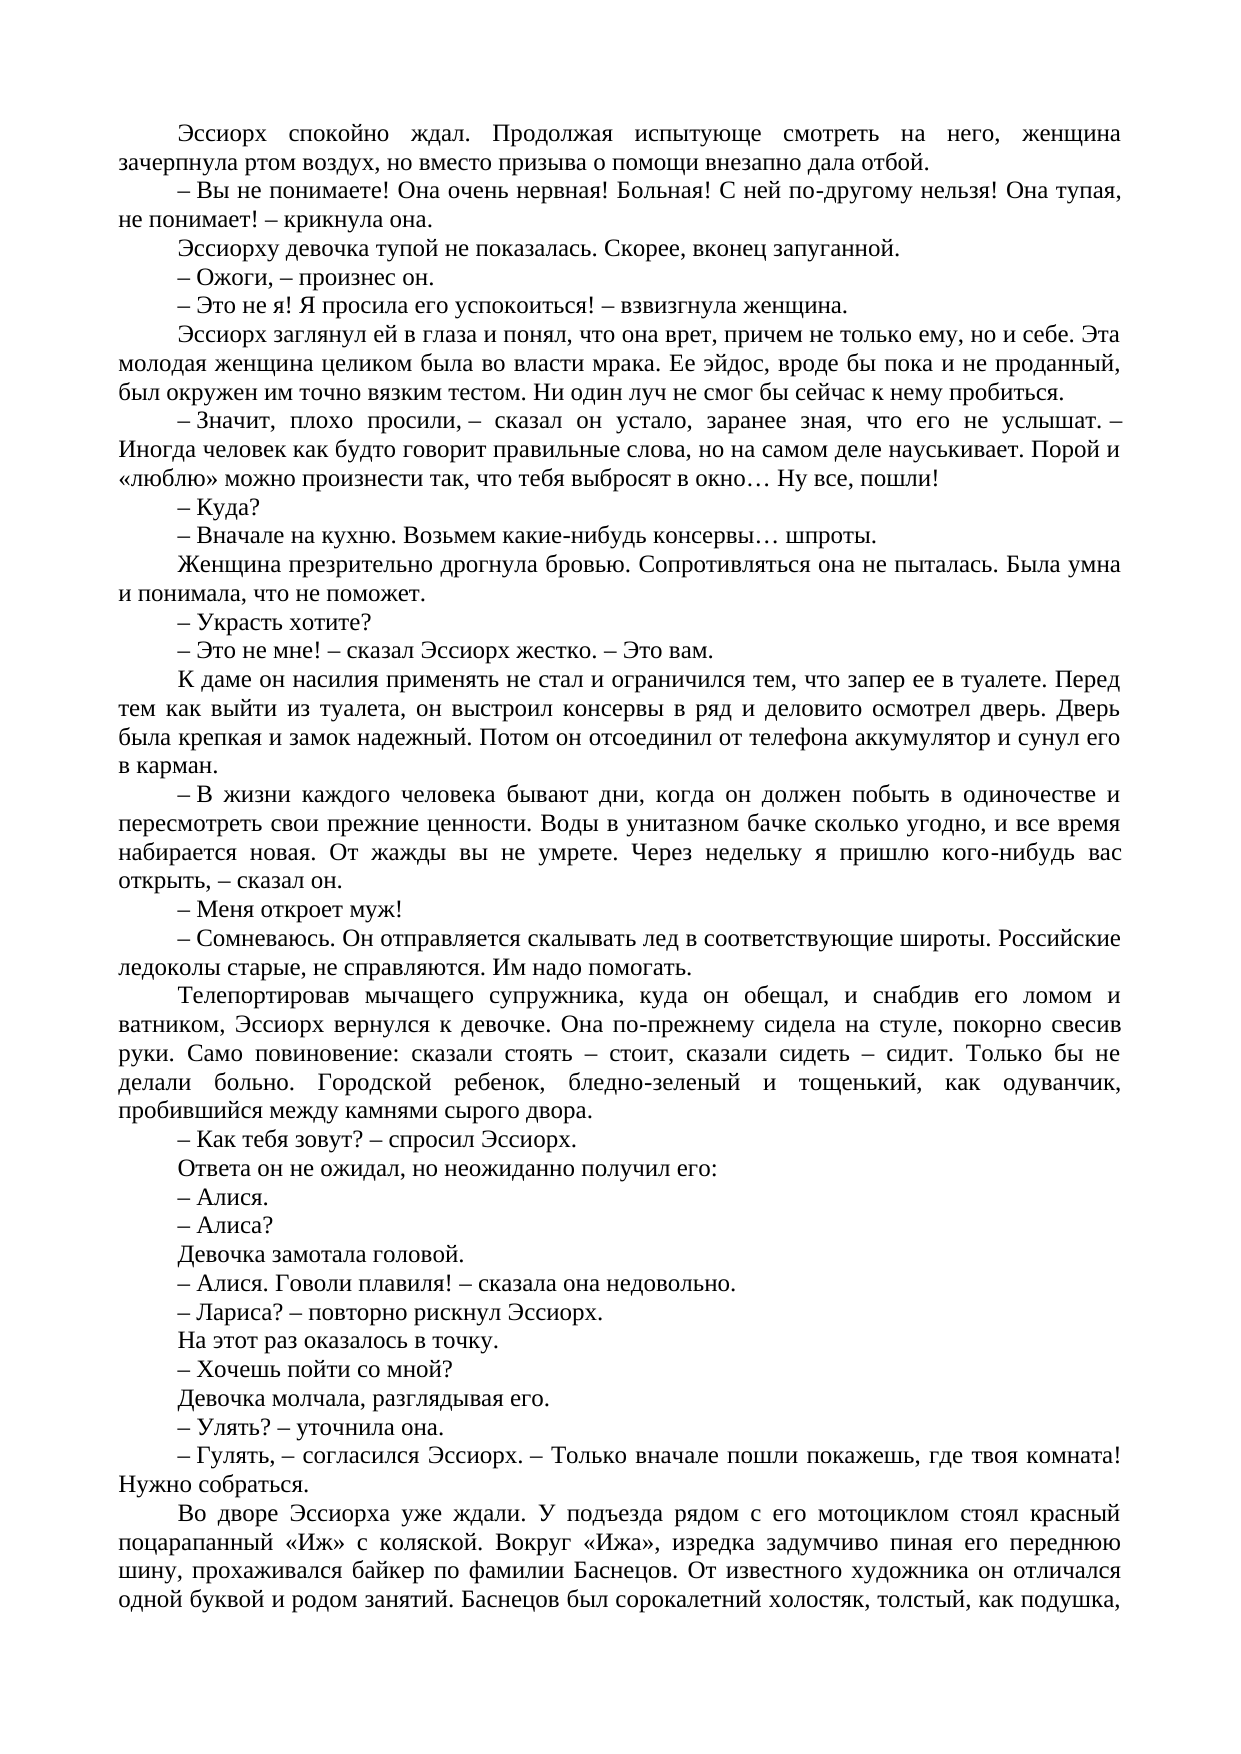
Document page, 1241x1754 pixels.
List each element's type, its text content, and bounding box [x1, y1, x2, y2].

text – Хочешь пойти со мной? [118, 1354, 1122, 1383]
text – В жизни каждого человека бывают дни, когда он должен побыть в одиночестве и пересмотреть свои прежние ценности. Воды в унитазном бачке сколько угодно, и все время набирается новая. От жажды вы не умрете. Через недельку я пришлю кого‑нибудь вас открыть, – сказал он. [118, 779, 1122, 894]
text – Как тебя зовут? – спросил Эссиорх. [118, 1124, 1122, 1153]
text Женщина презрительно дрогнула бровью. Сопротивляться она не пыталась. Была умна и понимала, что не поможет. [118, 549, 1122, 607]
text Эссиорх заглянул ей в глаза и понял, что она врет, причем не только ему, но и себе. Эта молодая женщина целиком была во власти мрака. Ее эйдос, вроде бы пока и не проданный, был окружен им точно вязким тестом. Ни один луч не смог бы сейчас к нему пробиться. [118, 319, 1122, 406]
text – Гулять, – согласился Эссиорх. – Только вначале пошли покажешь, где твоя комната! Нужно собраться. [118, 1441, 1122, 1498]
text – Алися. [118, 1182, 1122, 1211]
text На этот раз оказалось в точку. [118, 1326, 1122, 1354]
text К даме он насилия применять не стал и ограничился тем, что запер ее в туалете. Перед тем как выйти из туалета, он выстроил консервы в ряд и деловито осмотрел дверь. Дверь была крепкая и замок надежный. Потом он отсоединил от телефона аккумулятор и сунул его в карман. [118, 664, 1122, 779]
text – Меня откроет муж! [118, 894, 1122, 923]
text Ответа он не ожидал, но неожиданно получил его: [118, 1153, 1122, 1182]
text Телепортировав мычащего супружника, куда он обещал, и снабдив его ломом и ватником, Эссиорх вернулся к девочке. Она по‑прежнему сидела на стуле, покорно свесив руки. Само повиновение: сказали стоять – стоит, сказали сидеть – сидит. Только бы не делали больно. Городской ребенок, бледно‑зеленый и тощенький, как одуванчик, пробившийся между камнями сырого двора. [118, 981, 1122, 1124]
text – Алися. Говоли плавиля! – сказала она недовольно. [118, 1268, 1122, 1297]
text Девочка замотала головой. [118, 1239, 1122, 1268]
text – Значит, плохо просили, – сказал он устало, заранее зная, что его не услышат. – Иногда человек как будто говорит правильные слова, но на самом деле науськивает. Порой и «люблю» можно произнести так, что тебя выбросят в окно… Ну все, пошли! [118, 406, 1122, 492]
text – Вы не понимаете! Она очень нервная! Больная! С ней по‑другому нельзя! Она тупая, не понимает! – крикнула она. [118, 176, 1122, 233]
text – Алиса? [118, 1211, 1122, 1239]
text Девочка молчала, разглядывая его. [118, 1383, 1122, 1412]
text – Сомневаюсь. Он отправляется скалывать лед в соответствующие широты. Российские ледоколы старые, не справляются. Им надо помогать. [118, 923, 1122, 981]
text Эссиорх спокойно ждал. Продолжая испытующе смотреть на него, женщина зачерпнула ртом воздух, но вместо призыва о помощи внезапно дала отбой. [118, 118, 1122, 176]
text – Это не я! Я просила его успокоиться! – взвизгнула женщина. [118, 291, 1122, 319]
text Во дворе Эссиорха уже ждали. У подъезда рядом с его мотоциклом стоял красный поцарапанный «Иж» с коляской. Вокруг «Ижа», изредка задумчиво пиная его переднюю шину, прохаживался байкер по фамилии Баснецов. От известного художника он отличался одной буквой и родом занятий. Баснецов был сорокалетний холостяк, толстый, как подушка, [118, 1498, 1122, 1613]
text Эссиорху девочка тупой не показалась. Скорее, вконец запуганной. [118, 233, 1122, 262]
text – Куда? [118, 492, 1122, 521]
text – Вначале на кухню. Возьмем какие‑нибудь консервы… шпроты. [118, 521, 1122, 549]
text – Украсть хотите? [118, 607, 1122, 636]
text – Лариса? – повторно рискнул Эссиорх. [118, 1297, 1122, 1326]
text – Это не мне! – сказал Эссиорх жестко. – Это вам. [118, 636, 1122, 664]
text – Ожоги, – произнес он. [118, 262, 1122, 291]
text – Улять? – уточнила она. [118, 1412, 1122, 1441]
